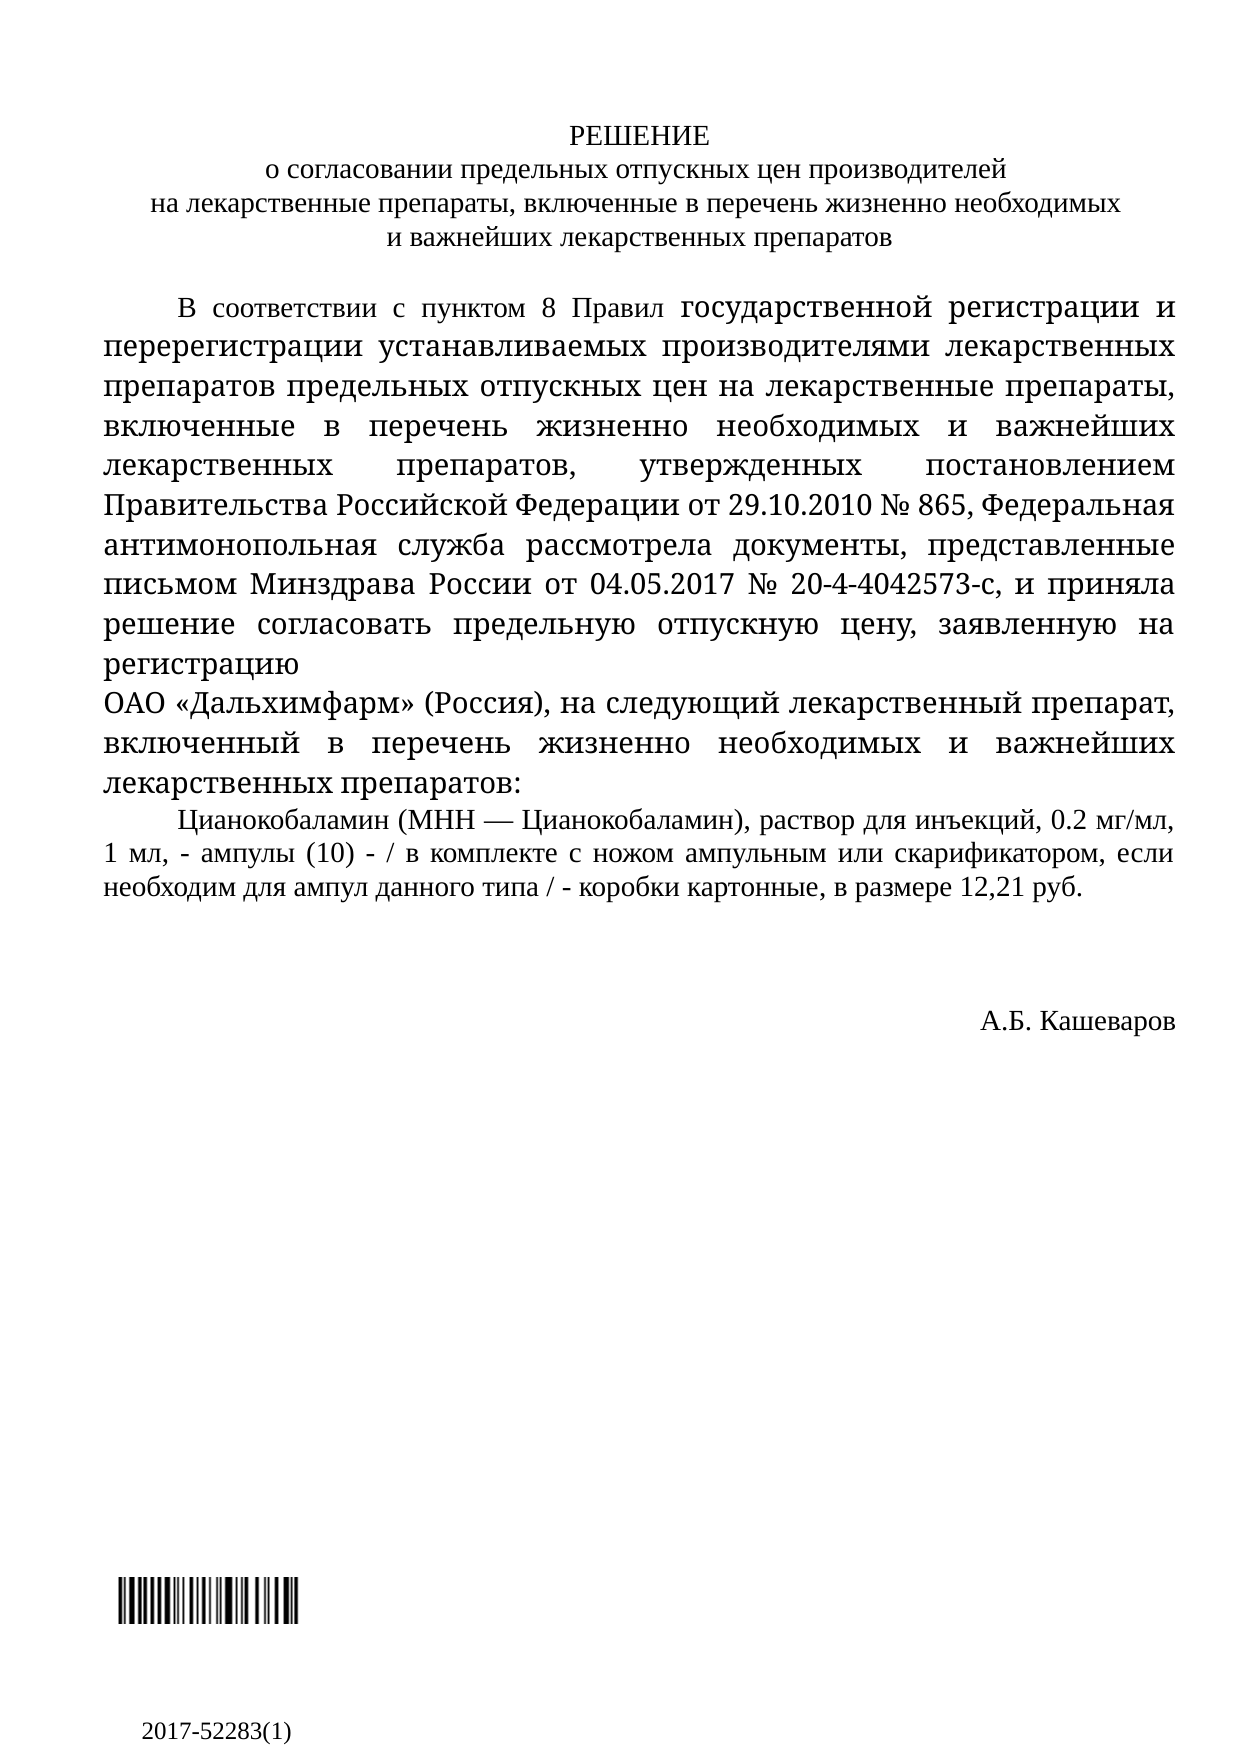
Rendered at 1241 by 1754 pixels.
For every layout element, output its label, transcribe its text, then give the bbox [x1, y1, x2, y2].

text и важнейших лекарственных препаратов [103, 219, 1176, 252]
text на лекарственные препараты, включенные в перечень жизненно необходимых [103, 185, 1176, 219]
picture [103, 1577, 316, 1624]
text А.Б. Кашеваров [103, 1003, 1176, 1037]
text РЕШЕНИЕ [103, 118, 1176, 152]
text В соответствии с пунктом 8 Правил государственной регистрации и перерегистрации устанавливаемых производителями лекарственных препаратов предельных отпускных цен на лекарственные препараты, включенные в перечень жизненно необходимых и важнейших лекарственных препаратов, утвержденных постановлением Правительства Российской Федерации от 29.10.2010 № 865, Федеральная антимонопольная служба рассмотрела документы, представленные письмом Минздрава России от 04.05.2017 № 20-4-4042573-с, и приняла решение согласовать предельную отпускную цену, заявленную на регистрацию ОАО «Дальхимфарм» (Россия), на следующий лекарственный препарат, включенный в перечень жизненно необходимых и важнейших лекарственных препаратов: [103, 286, 1176, 802]
text о согласовании предельных отпускных цен производителей [103, 152, 1176, 185]
text Цианокобаламин (МНН — Цианокобаламин), раствор для инъекций, 0.2 мг/мл, 1 мл, - ампулы (10) - / в комплекте с ножом ампульным или скарификатором, если необходим для ампул данного типа / - коробки картонные, в размере 12,21 руб. [103, 802, 1176, 902]
